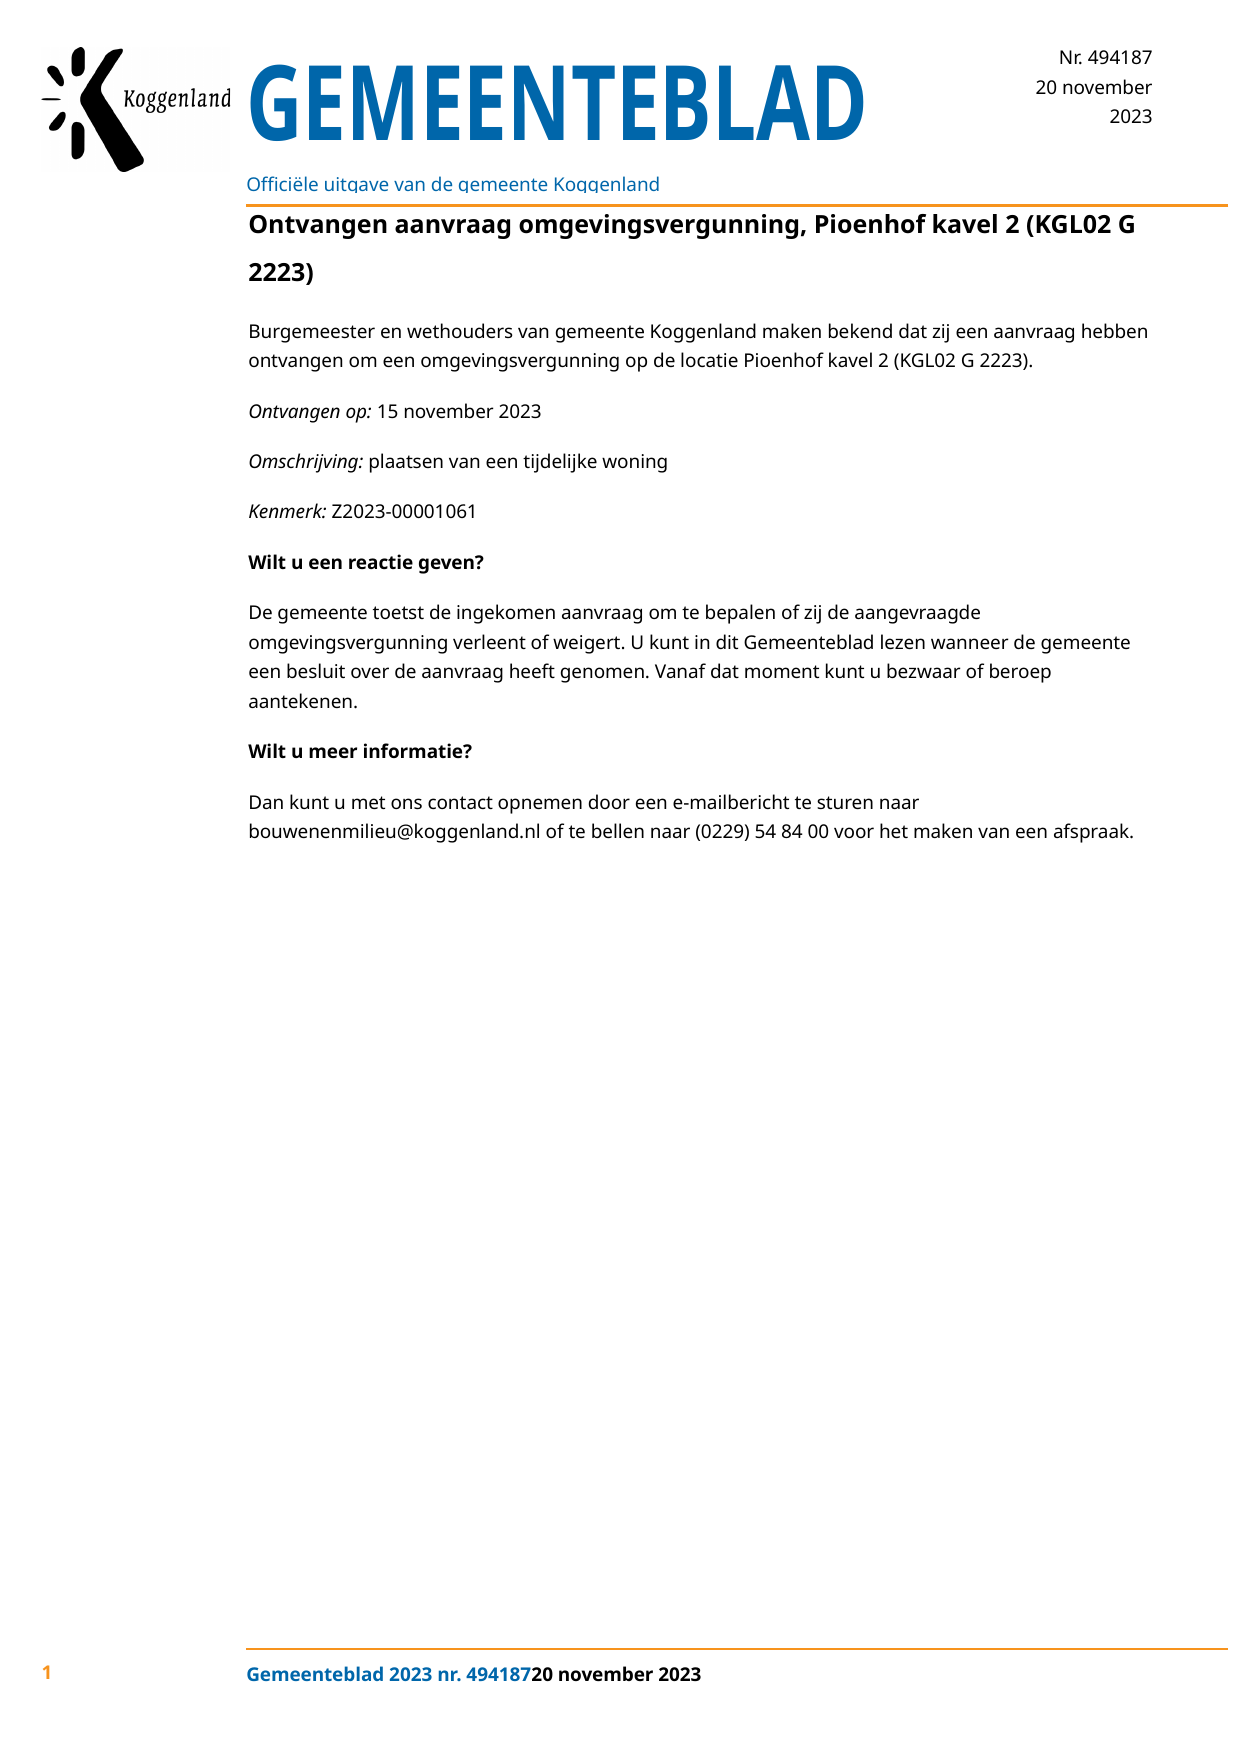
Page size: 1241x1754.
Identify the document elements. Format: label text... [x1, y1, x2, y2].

picture [41, 47, 231, 172]
text Omschrijving: plaatsen van een tijdelijke woning [248, 448, 1152, 474]
text Dan kunt u met ons contact opnemen door een e-mailbericht te sturen naar bouwenenmilieu@koggenland.nl of te bellen naar (0229) 54 84 00 voor het maken van een afspraak. [248, 789, 1152, 844]
text Wilt u meer informatie? [248, 739, 1152, 764]
text Ontvangen aanvraag omgevingsvergunning, Pioenhof kavel 2 (KGL02 G 2223) [248, 207, 1152, 288]
text Ontvangen op: 15 november 2023 [248, 398, 1152, 424]
text Burgemeester en wethouders van gemeente Koggenland maken bekend dat zij een aanvraag hebben ontvangen om een omgevingsvergunning op de locatie Pioenhof kavel 2 (KGL02 G 2223). [248, 318, 1152, 373]
text De gemeente toetst de ingekomen aanvraag om te bepalen of zij de aangevraagde omgevingsvergunning verleent of weigert. U kunt in dit Gemeenteblad lezen wanneer de gemeente een besluit over de aanvraag heeft genomen. Vanaf dat moment kunt u bezwaar of beroep aantekenen. [248, 599, 1152, 714]
text Kenmerk: Z2023-00001061 [248, 499, 1152, 524]
text Wilt u een reactie geven? [248, 549, 1152, 575]
